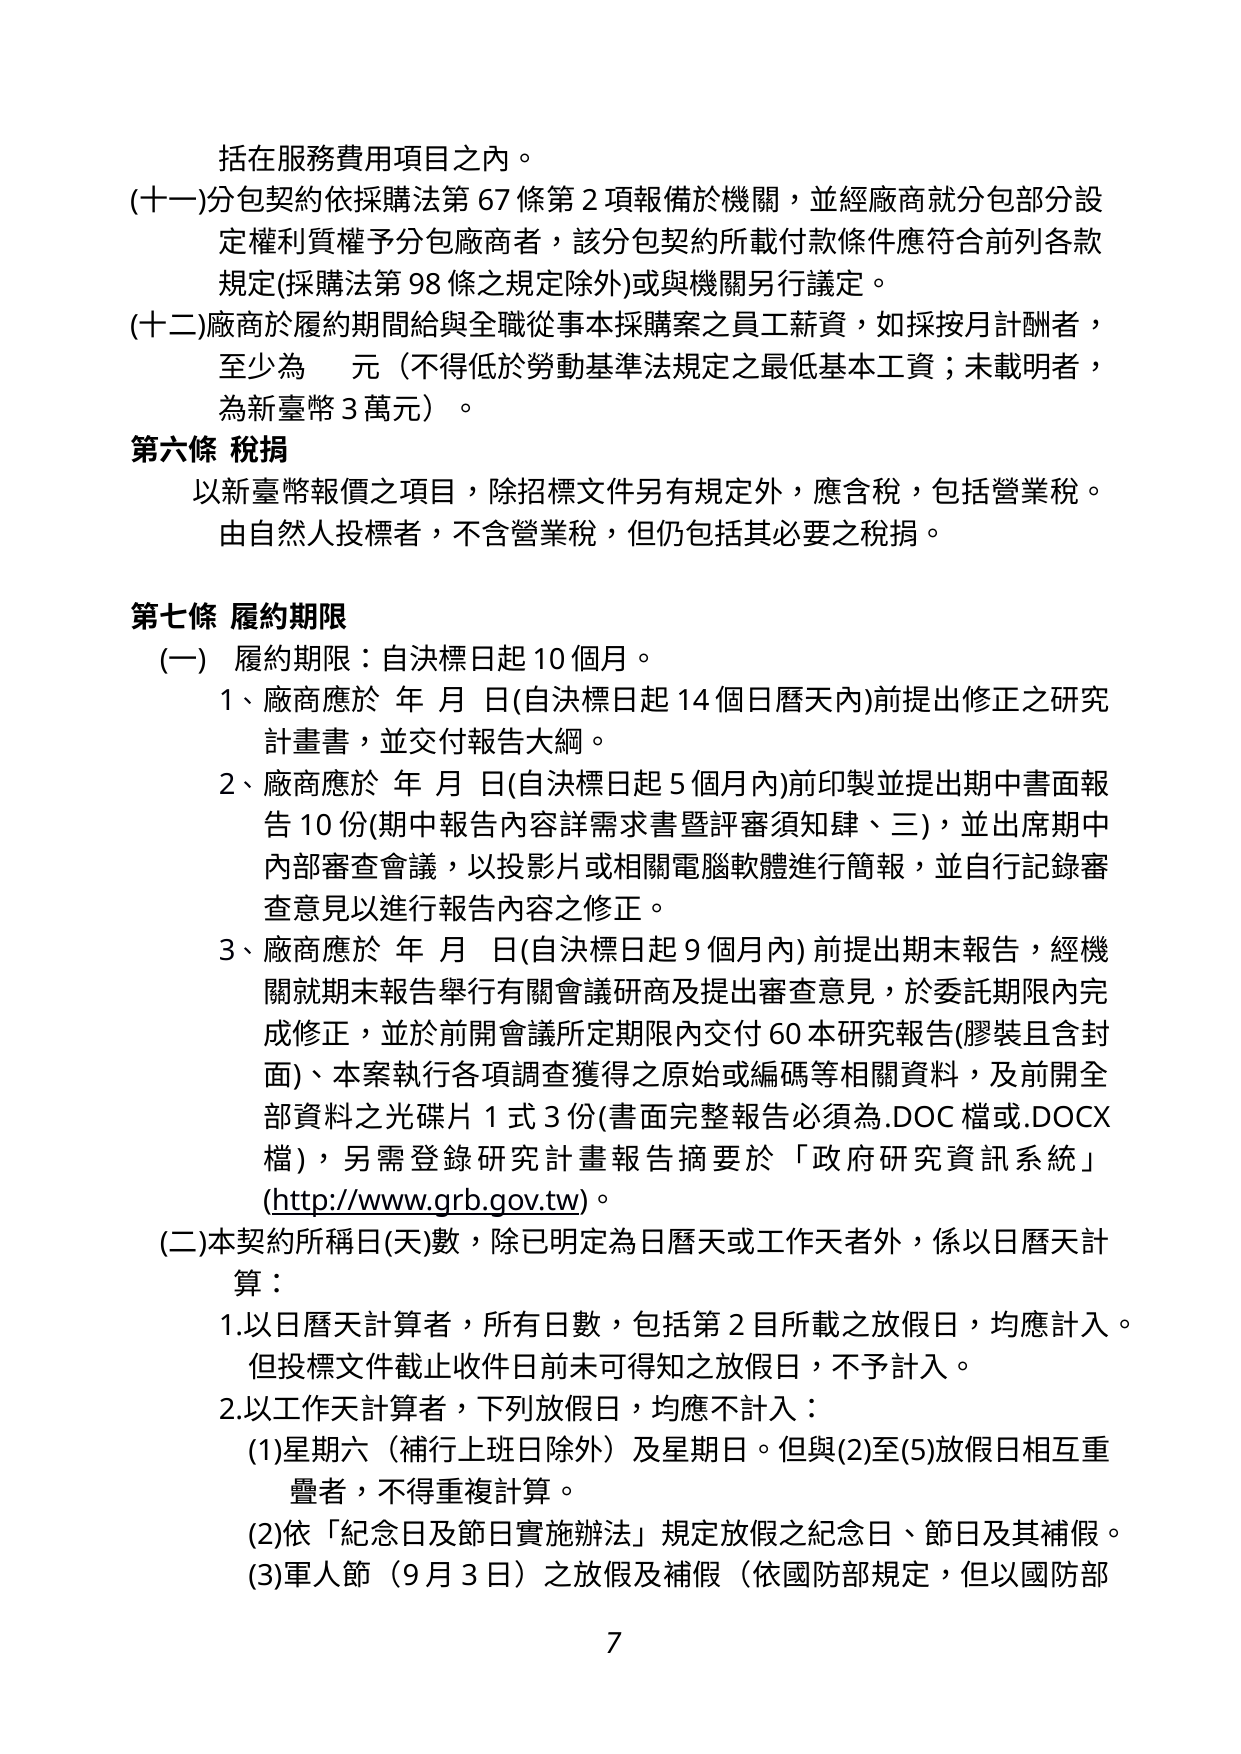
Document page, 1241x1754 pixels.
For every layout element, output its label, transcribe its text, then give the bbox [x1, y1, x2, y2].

text (十一)分包契約依採購法第67條第2項報備於機關，並經廠商就分包部分設定權利質權予分包廠商者，該分包契約所載付款條件應符合前列各款規定(採購法第98條之規定除外)或與機關另行議定。 [130, 177, 1104, 302]
text 1.以日曆天計算者，所有日數，包括第2目所載之放假日，均應計入。但投標文件截止收件日前未可得知之放假日，不予計入。 [218, 1302, 1110, 1386]
text (1)星期六（補行上班日除外）及星期日。但與(2)至(5)放假日相互重疊者，不得重複計算。 [248, 1427, 1110, 1511]
text (3)軍人節（9月3日）之放假及補假（依國防部規定，但以國防部 [248, 1552, 1110, 1594]
text (2)依「紀念日及節日實施辦法」規定放假之紀念日、節日及其補假。 [248, 1511, 1110, 1552]
text 2.以工作天計算者，下列放假日，均應不計入： [218, 1386, 1110, 1427]
text 第七條 履約期限 [130, 594, 1110, 636]
text (十二)廠商於履約期間給與全職從事本採購案之員工薪資，如採按月計酬者，至少為 元（不得低於勞動基準法規定之最低基本工資；未載明者，為新臺幣3萬元）。 [130, 302, 1110, 427]
list 廠商應於 年 月 日(自決標日起5個月內)前印製並提出期中書面報告10份(期中報告內容詳需求書暨評審須知肆、三)，並出席期中內部審查會議，以投影片或相關電腦軟體進行簡報，並自行記錄審查意見以進行報告內容之修正。 [218, 761, 1110, 927]
text 以新臺幣報價之項目，除招標文件另有規定外，應含稅，包括營業稅。由自然人投標者，不含營業稅，但仍包括其必要之稅捐。 [159, 469, 1110, 552]
text 第六條 稅捐 [130, 427, 1110, 469]
list 履約期限：自決標日起10個月。 [159, 636, 1110, 677]
list 廠商應於 年 月 日(自決標日起9個月內) 前提出期末報告，經機關就期末報告舉行有關會議研商及提出審查意見，於委託期限內完成修正，並於前開會議所定期限內交付60本研究報告(膠裝且含封面)、本案執行各項調查獲得之原始或編碼等相關資料，及前開全部資料之光碟片1式3份(書面完整報告必須為.DOC檔或.DOCX檔)，另需登錄研究計畫報告摘要於「政府研究資訊系統」(http://www.grb.gov.tw)。 [218, 927, 1110, 1219]
text (二)本契約所稱日(天)數，除已明定為日曆天或工作天者外，係以日曆天計算： [159, 1219, 1110, 1302]
text 括在服務費用項目之內。 [159, 136, 1110, 177]
list 廠商應於 年 月 日(自決標日起14個日曆天內)前提出修正之研究計畫書，並交付報告大綱。 [218, 677, 1110, 761]
